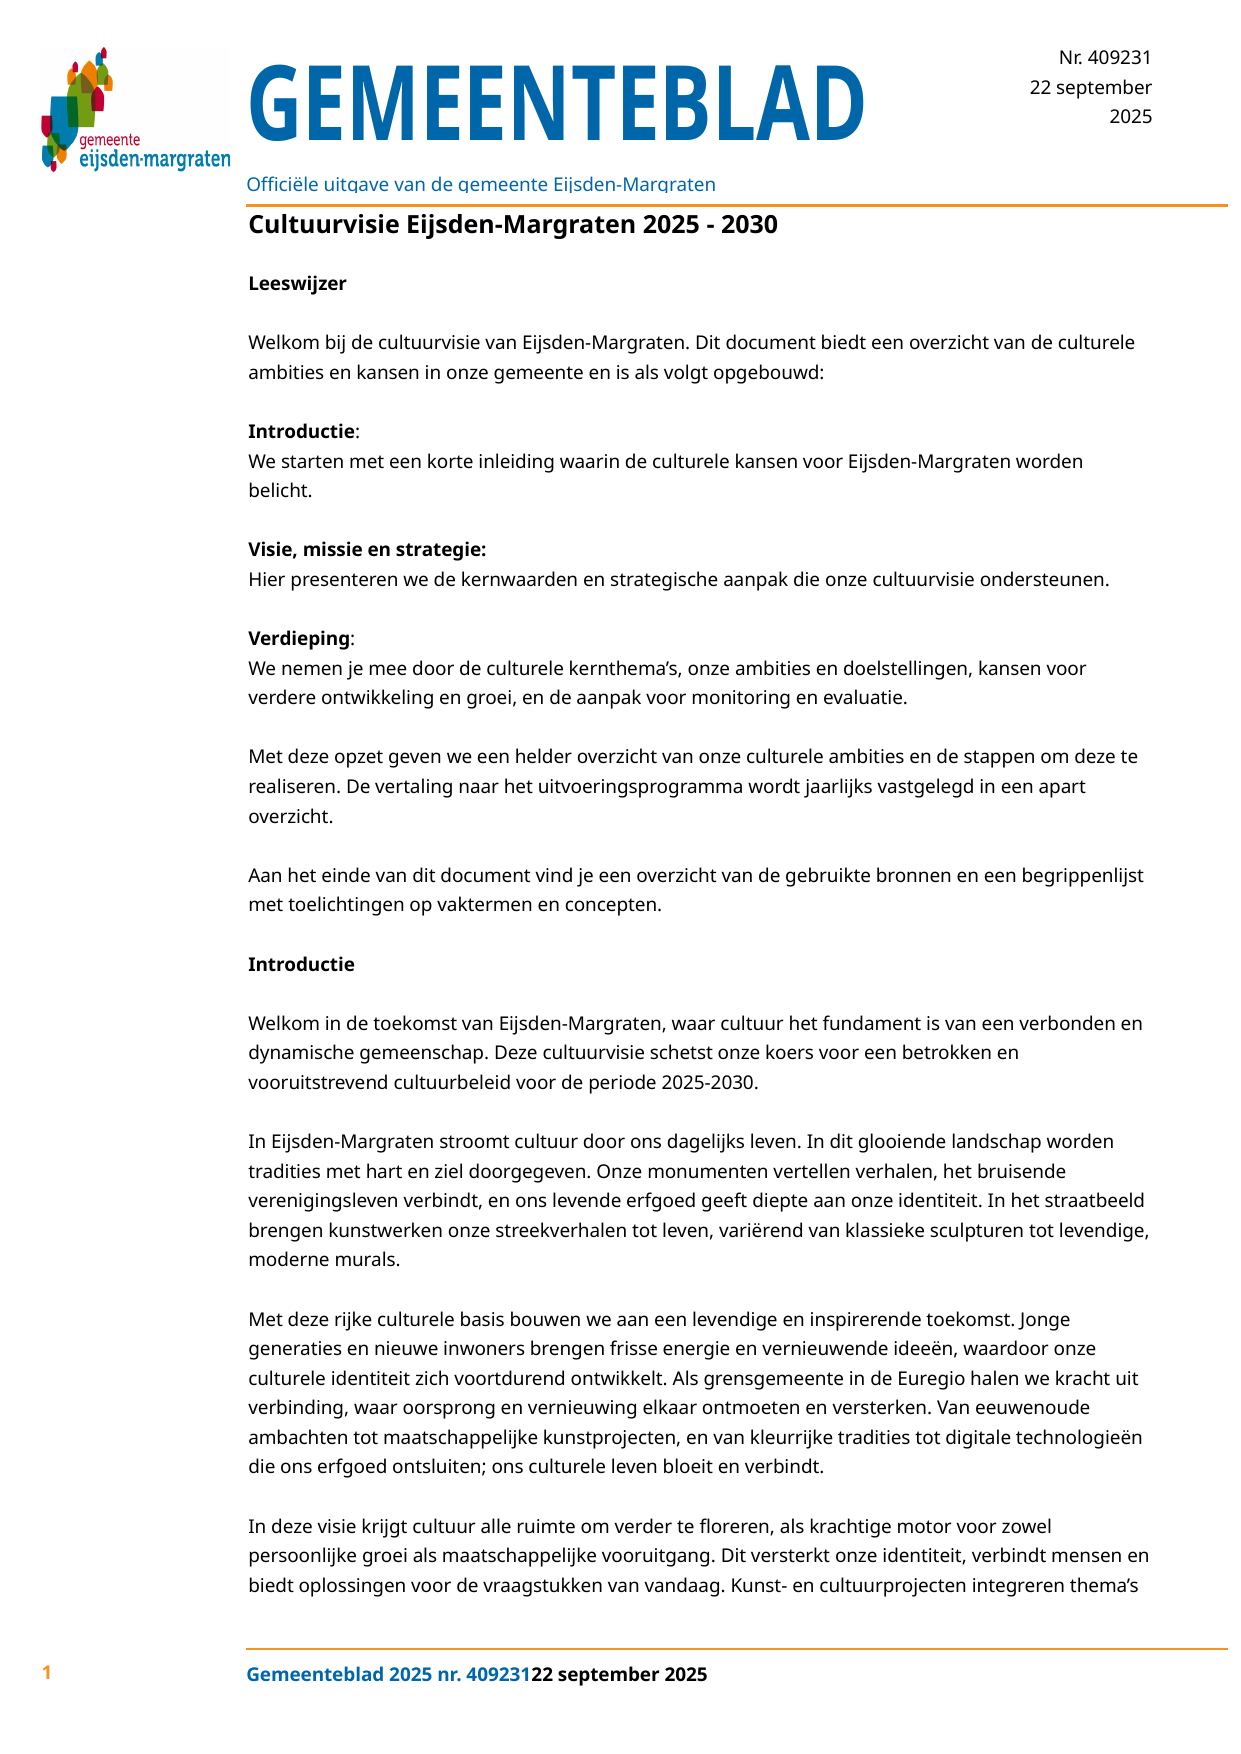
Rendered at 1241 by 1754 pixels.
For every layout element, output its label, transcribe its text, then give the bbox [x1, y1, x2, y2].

text We starten met een korte inleiding waarin de culturele kansen voor Eijsden-Margraten worden belicht. [248, 448, 1152, 503]
text Leeswijzer [248, 270, 1152, 296]
text Hier presenteren we de kernwaarden en strategische aanpak die onze cultuurvisie ondersteunen. [248, 566, 1152, 592]
text Verdieping: [248, 625, 1152, 651]
text In Eijsden-Margraten stroomt cultuur door ons dagelijks leven. In dit glooiende landschap worden tradities met hart en ziel doorgegeven. Onze monumenten vertellen verhalen, het bruisende verenigingsleven verbindt, en ons levende erfgoed geeft diepte aan onze identiteit. In het straatbeeld brengen kunstwerken onze streekverhalen tot leven, variërend van klassieke sculpturen tot levendige, moderne murals. [248, 1128, 1152, 1272]
text Welkom in de toekomst van Eijsden-Margraten, waar cultuur het fundament is van een verbonden en dynamische gemeenschap. Deze cultuurvisie schetst onze koers voor een betrokken en vooruitstrevend cultuurbeleid voor de periode 2025-2030. [248, 1010, 1152, 1095]
text We nemen je mee door de culturele kernthema’s, onze ambities en doelstellingen, kansen voor verdere ontwikkeling en groei, en de aanpak voor monitoring en evaluatie. [248, 655, 1152, 710]
text Introductie [248, 951, 1152, 976]
text Introductie: [248, 418, 1152, 444]
text Welkom bij de cultuurvisie van Eijsden-Margraten. Dit document biedt een overzicht van de culturele ambities en kansen in onze gemeente en is als volgt opgebouwd: [248, 329, 1152, 385]
text Met deze opzet geven we een helder overzicht van onze culturele ambities en de stappen om deze te realiseren. De vertaling naar het uitvoeringsprogramma wordt jaarlijks vastgelegd in een apart overzicht. [248, 744, 1152, 828]
text In deze visie krijgt cultuur alle ruimte om verder te floreren, als krachtige motor voor zowel persoonlijke groei als maatschappelijke vooruitgang. Dit versterkt onze identiteit, verbindt mensen en biedt oplossingen voor de vraagstukken van vandaag. Kunst- en cultuurprojecten integreren thema’s [248, 1513, 1152, 1598]
text Aan het einde van dit document vind je een overzicht van de gebruikte bronnen en een begrippenlijst met toelichtingen op vaktermen en concepten. [248, 862, 1152, 917]
picture [41, 47, 231, 172]
text Met deze rijke culturele basis bouwen we aan een levendige en inspirerende toekomst. Jonge generaties en nieuwe inwoners brengen frisse energie en vernieuwende ideeën, waardoor onze culturele identiteit zich voortdurend ontwikkelt. Als grensgemeente in de Euregio halen we kracht uit verbinding, waar oorsprong en vernieuwing elkaar ontmoeten en versterken. Van eeuwenoude ambachten tot maatschappelijke kunstprojecten, en van kleurrijke tradities tot digitale technologieën die ons erfgoed ontsluiten; ons culturele leven bloeit en verbindt. [248, 1306, 1152, 1479]
text Cultuurvisie Eijsden-Margraten 2025 - 2030 [248, 207, 1152, 241]
text Visie, missie en strategie: [248, 537, 1152, 562]
